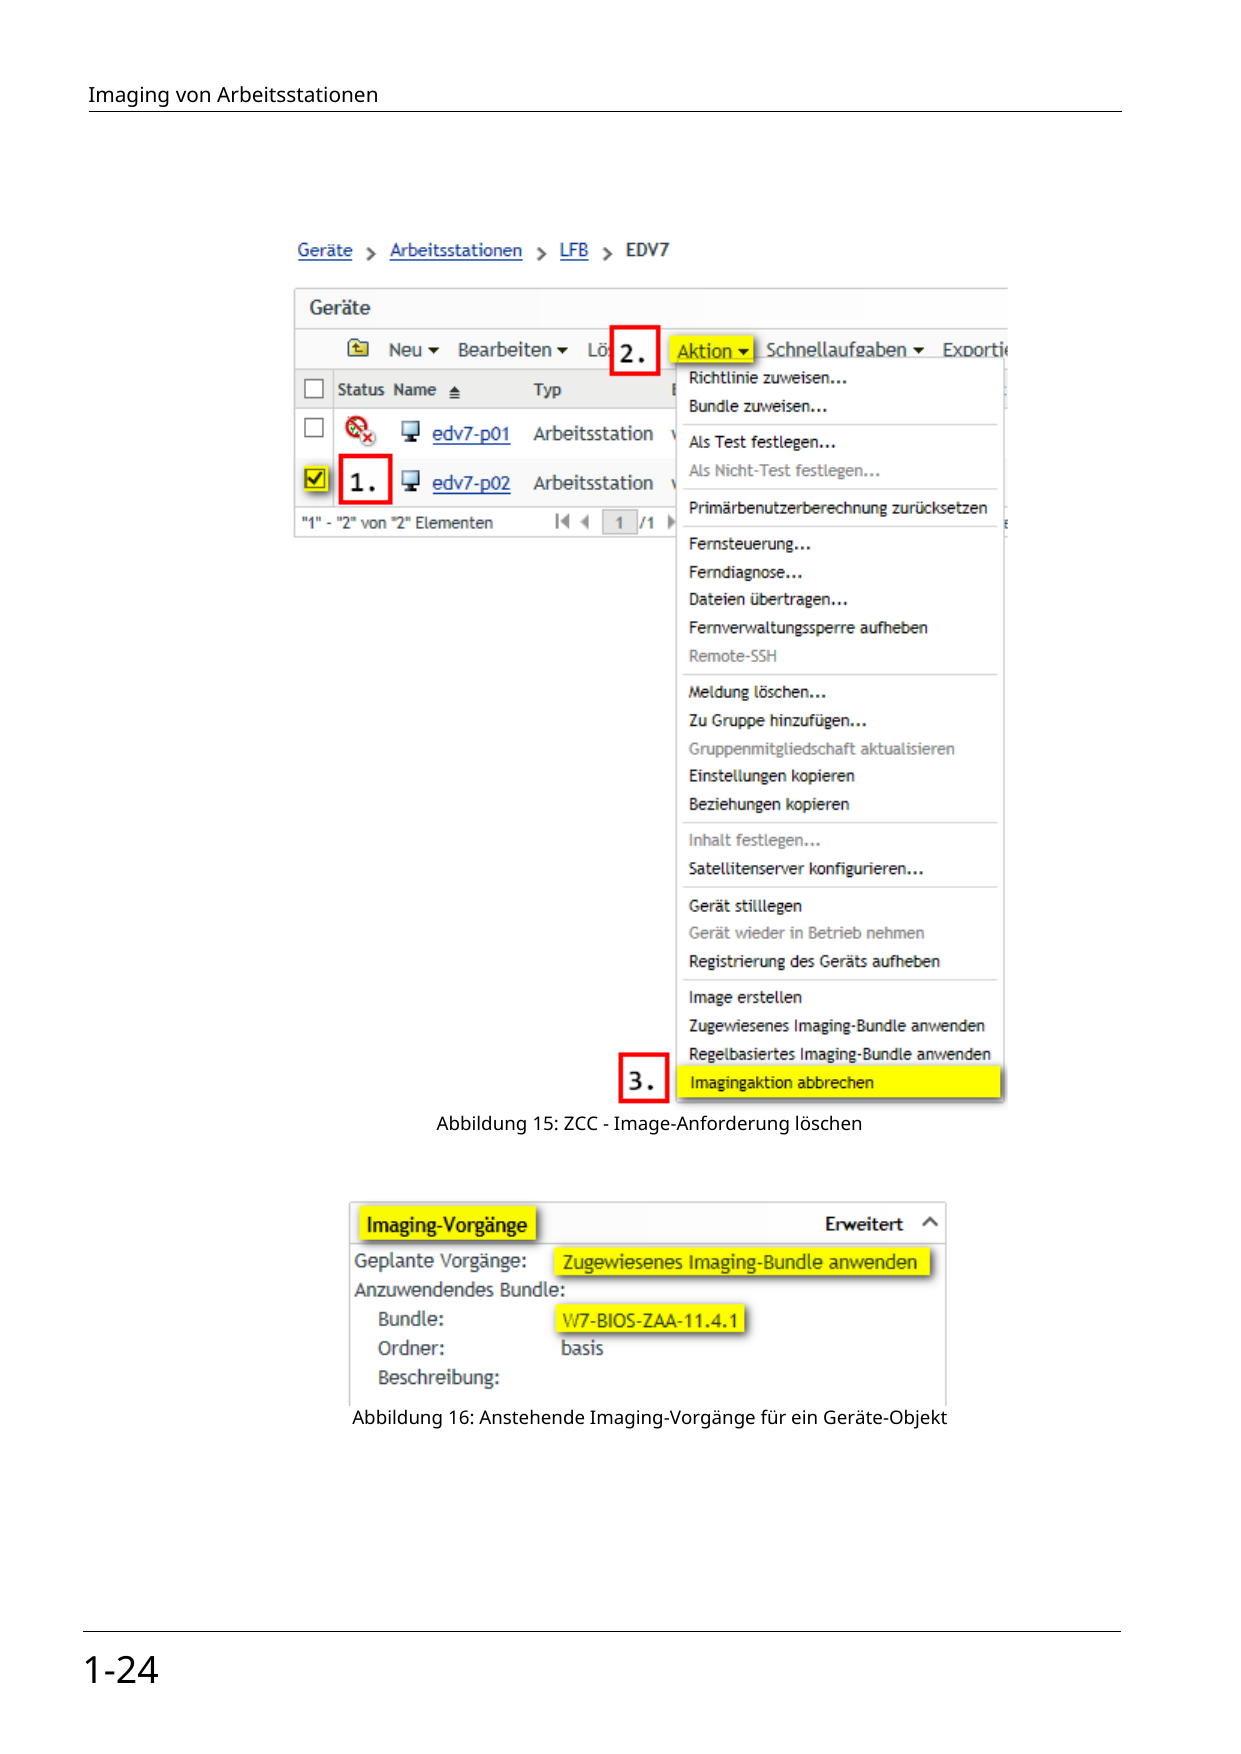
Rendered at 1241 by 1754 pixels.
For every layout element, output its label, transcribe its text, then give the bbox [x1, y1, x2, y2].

text Abbildung 15: ZCC - Image-Anforderung löschen [253, 253, 1046, 1135]
text Abbildung 16: Anstehende Imaging-Vorgänge für ein Geräte-Objekt [291, 1210, 1009, 1429]
picture [346, 1197, 953, 1406]
picture [291, 241, 1008, 1111]
